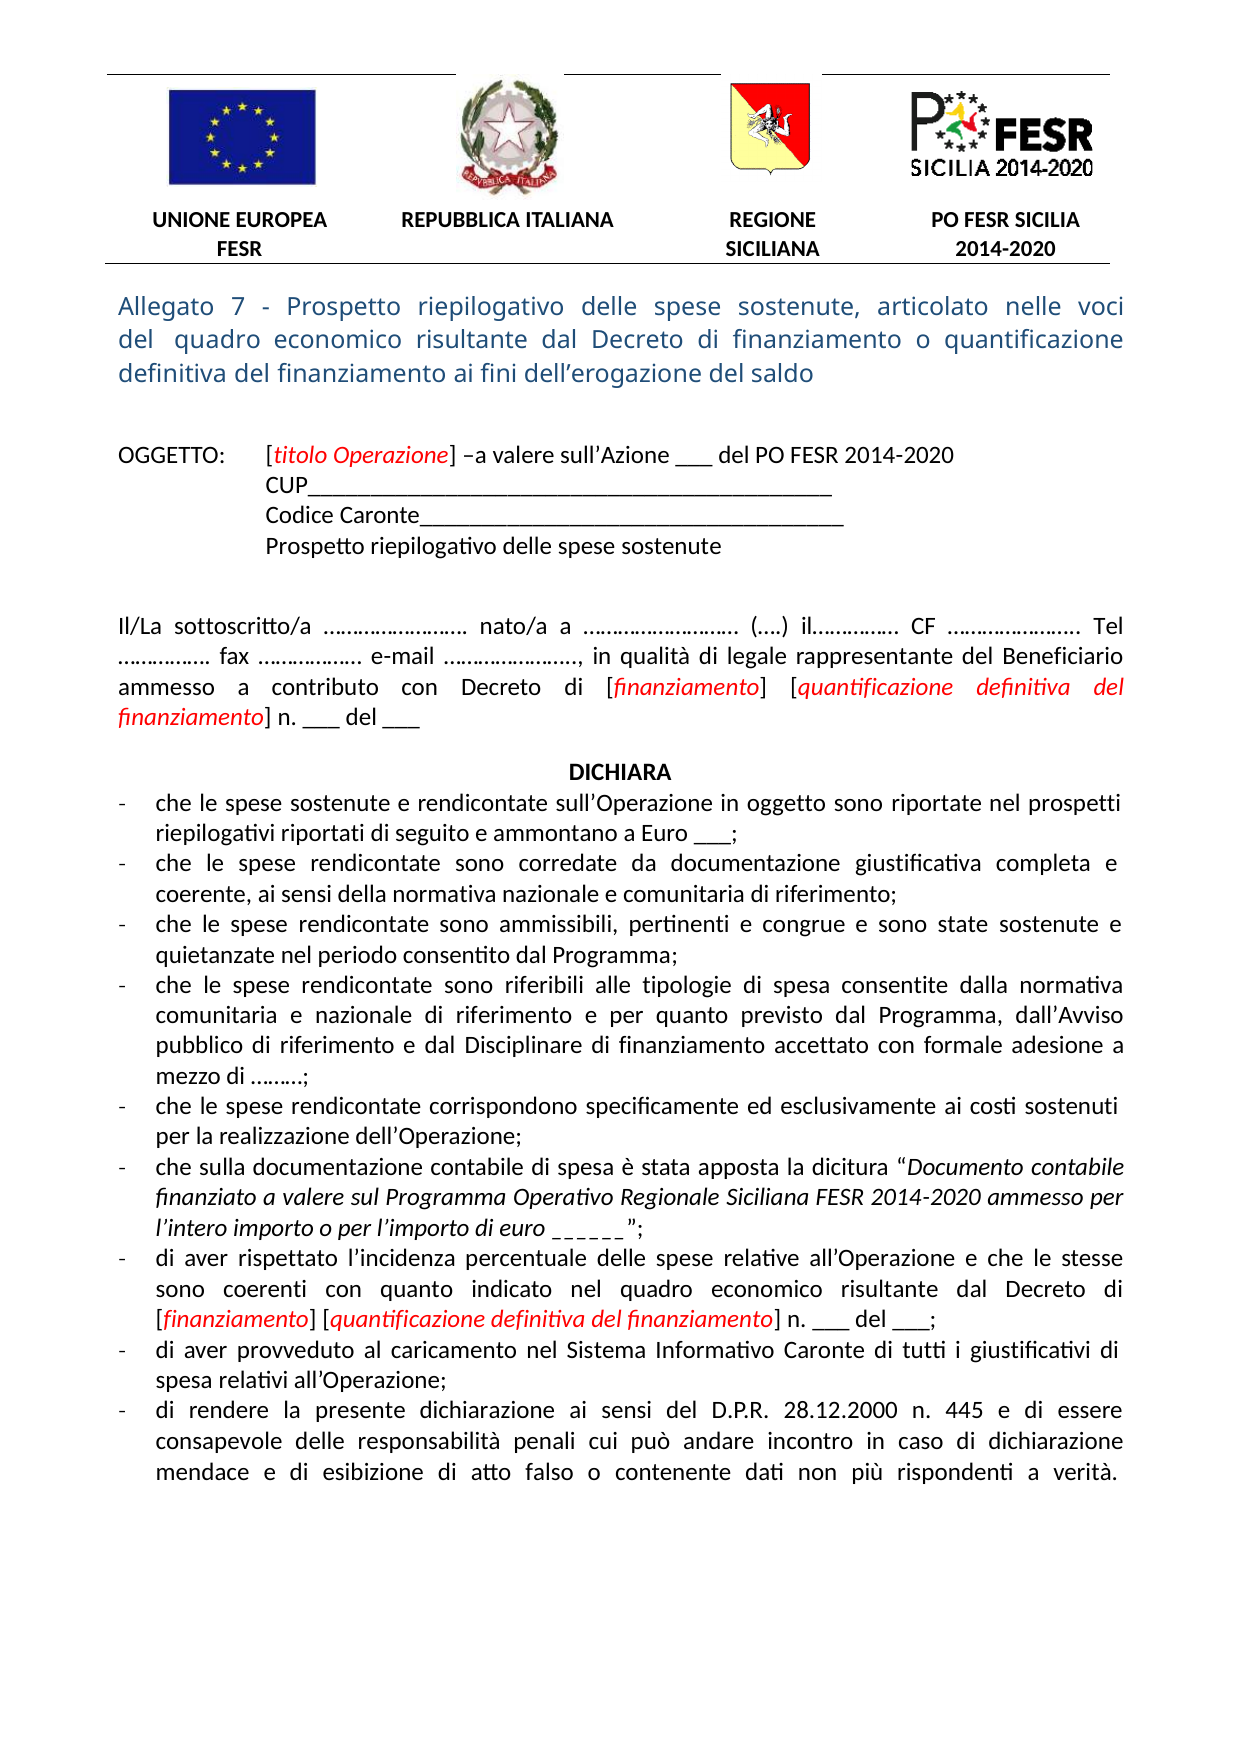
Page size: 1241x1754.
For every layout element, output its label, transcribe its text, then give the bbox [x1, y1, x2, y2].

text - di rendere la presente dichiarazione ai sensi del D.P.R. 28.12.2000 n. 445 e di essere consapevole delle responsabilità penali cui può andare incontro in caso di dichiarazione mendace e di esibizione di atto falso o contenente dati non più rispondenti a verità. [118, 1394, 1123, 1486]
text - di aver provveduto al caricamento nel Sistema Informativo Caronte di tutti i giustificativi di spesa relativi all’Operazione; [118, 1334, 1127, 1394]
picture [911, 91, 1093, 176]
text Il/La sottoscritto/a ……………………. nato/a a ……………………… (….) il…………… CF ………………….. Tel ……………. fax ……………… e-mail ………………….., in qualità di legale rappresentante del Beneficiario ammesso a contributo con Decreto di [finanziamento] [quantificazione definitiva del finanziamento] n. ___ del ___ [118, 610, 1124, 731]
text DICHIARA [569, 756, 1154, 787]
text - che le spese rendicontate sono riferibili alle tipologie di spesa consentite dalla normativa comunitaria e nazionale di riferimento e per quanto previsto dal Programma, dall’Avviso pubblico di riferimento e dal Disciplinare di finanziamento accettato con formale adesione a mezzo di ………; [118, 969, 1124, 1090]
text - di aver rispettato l’incidenza percentuale delle spese relative all’Operazione e che le stesse sono coerenti con quanto indicato nel quadro economico risultante dal Decreto di [finanziamento] [quantificazione definitiva del finanziamento] n. ___ del ___; [118, 1242, 1123, 1334]
text - che le spese sostenute e rendicontate sull’Operazione in oggetto sono riportate nel prospetti riepilogativi riportati di seguito e ammontano a Euro ___; [118, 787, 1128, 848]
picture [456, 74, 564, 200]
picture [166, 87, 318, 187]
text - che le spese rendicontate sono ammissibili, pertinenti e congrue e sono state sostenute e quietanzate nel periodo consentito dal Programma; [118, 908, 1128, 969]
text REGIONE SICILIANA [723, 205, 822, 262]
text - che le spese rendicontate sono corredate da documentazione giustificativa completa e coerente, ai sensi della normativa nazionale e comunitaria di riferimento; [118, 848, 1127, 908]
text - che sulla documentazione contabile di spesa è stata apposta la dicitura “Documento contabile finanziato a valere sul Programma Operativo Regionale Siciliana FESR 2014-2020 ammesso per l’intero importo o per l’importo di euro ______”; [118, 1151, 1124, 1242]
text UNIONE EUROPEA REPUBBLICA ITALIANA FESR [152, 205, 618, 262]
text - che le spese rendicontate corrispondono specificamente ed esclusivamente ai costi sostenuti per la realizzazione dell’Operazione; [118, 1090, 1127, 1151]
text PO FESR SICILIA 2014-2020 [928, 205, 1082, 262]
text Allegato 7 - Prospetto riepilogativo delle spese sostenute, articolato nelle voci del quadro economico risultante dal Decreto di finanziamento o quantificazione definitiva del finanziamento ai fini dell’erogazione del saldo [118, 288, 1124, 389]
text Codice Caronte__________________________________ Prospetto riepilogativo delle spese sostenute [265, 500, 849, 560]
text OGGETTO: [titolo Operazione] –a valere sull’Azione ___ del PO FESR 2014-2020 CUP__________________________________________ [118, 439, 960, 500]
picture [721, 74, 822, 182]
